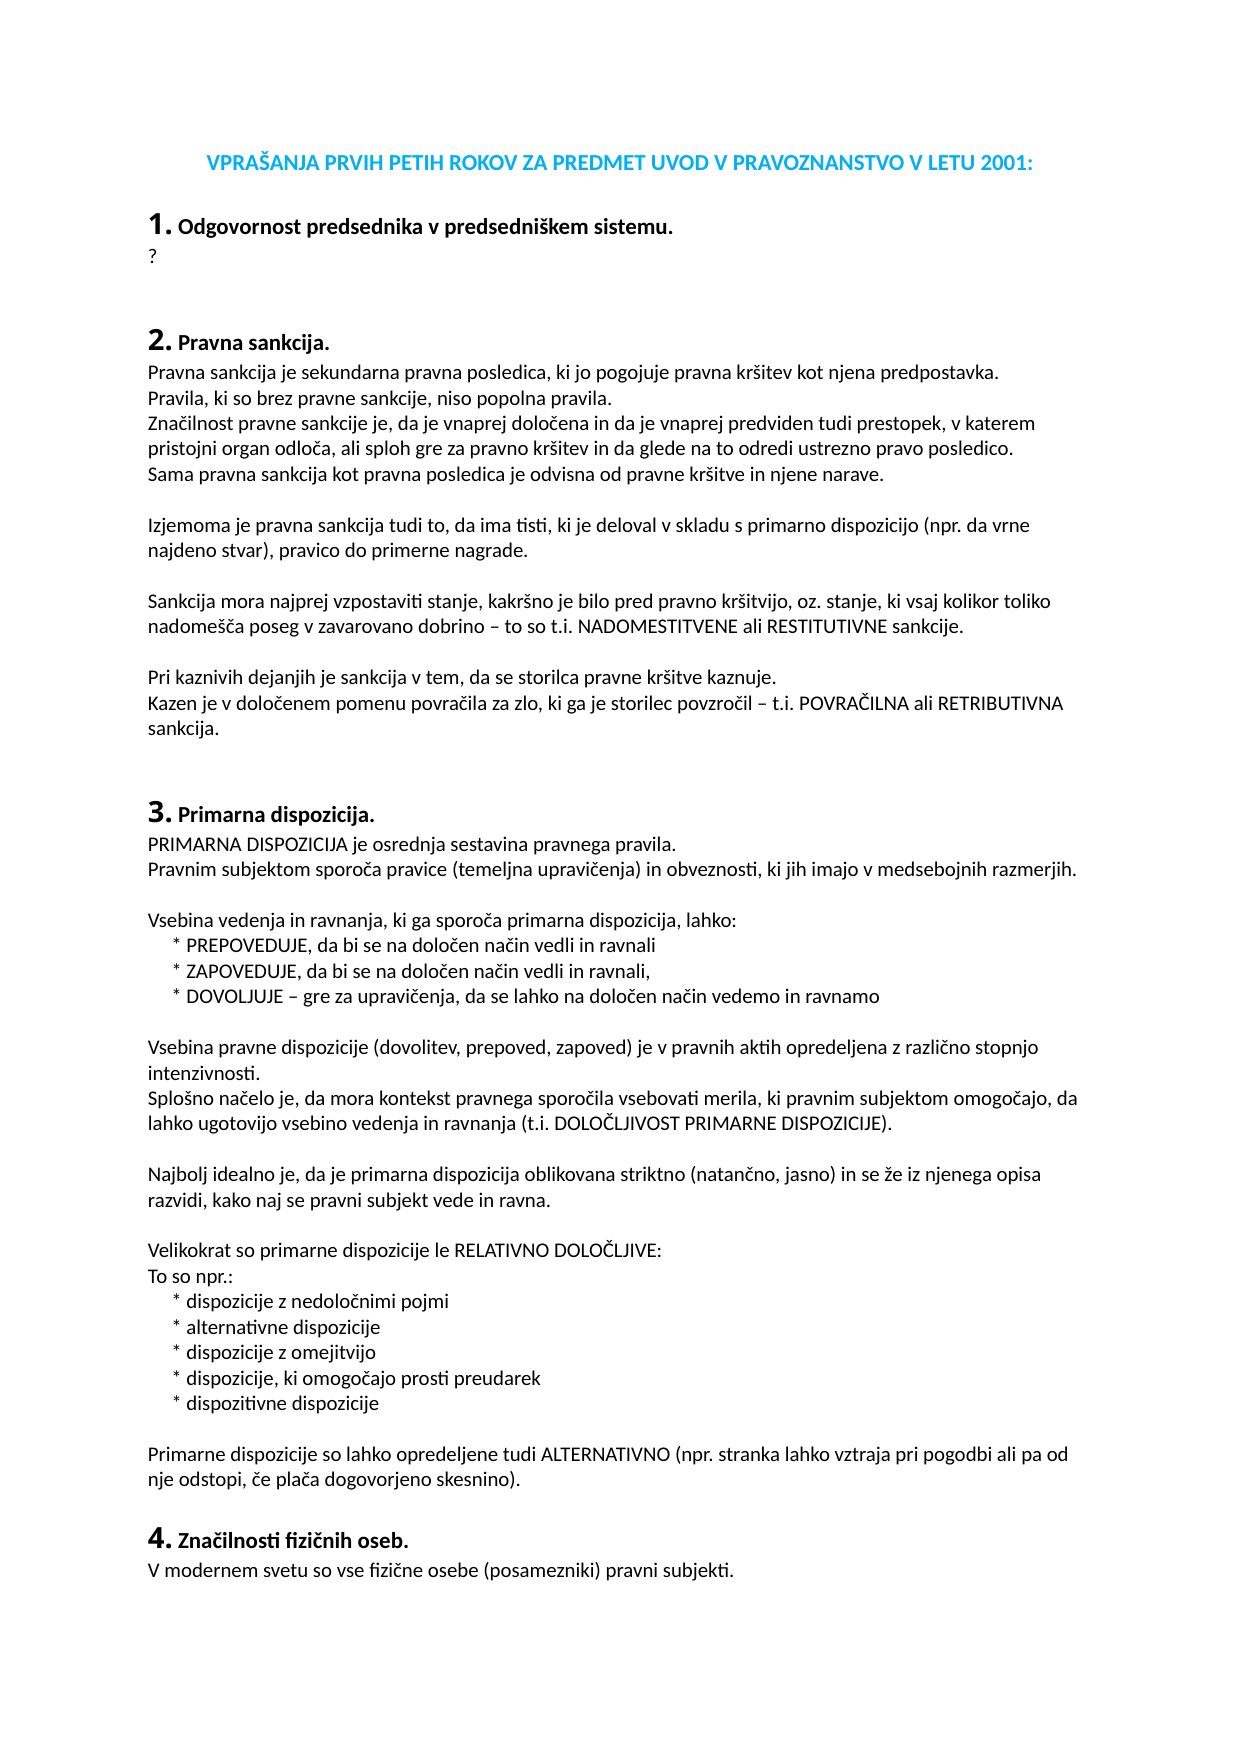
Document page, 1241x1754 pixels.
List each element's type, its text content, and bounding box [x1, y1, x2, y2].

text Velikokrat so primarne dispozicije le RELATIVNO DOLOČLJIVE: [148, 1238, 1093, 1263]
text Vsebina vedenja in ravnanja, ki ga sporoča primarna dispozicija, lahko: [148, 907, 1093, 933]
text Kazen je v določenem pomenu povračila za zlo, ki ga je storilec povzročil – t.i. POVRAČILNA ali RETRIBUTIVNA sankcija. [148, 690, 1093, 741]
text Izjemoma je pravna sankcija tudi to, da ima tisti, ki je deloval v skladu s primarno dispozicijo (npr. da vrne najdeno stvar), pravico do primerne nagrade. [148, 486, 1093, 563]
text * DOVOLJUJE – gre za upravičenja, da se lahko na določen način vedemo in ravnamo [148, 983, 1093, 1009]
text Pravila, ki so brez pravne sankcije, niso popolna pravila. [148, 385, 1093, 410]
text Značilnost pravne sankcije je, da je vnaprej določena in da je vnaprej predviden tudi prestopek, v katerem pristojni organ odloča, ali sploh gre za pravno kršitev in da glede na to odredi ustrezno pravo posledico. [148, 410, 1093, 461]
text Sankcija mora najprej vzpostaviti stanje, kakršno je bilo pred pravno kršitvijo, oz. stanje, ki vsaj kolikor toliko nadomešča poseg v zavarovano dobrino – to so t.i. NADOMESTITVENE ali RESTITUTIVNE sankcije. [148, 588, 1093, 639]
text 1. Odgovornost predsednika v predsedniškem sistemu. [148, 204, 1093, 243]
text * ZAPOVEDUJE, da bi se na določen način vedli in ravnali, [148, 958, 1093, 983]
text * dispozicije z omejitvijo [148, 1339, 1093, 1365]
text To so npr.: * dispozicije z nedoločnimi pojmi [148, 1263, 1093, 1314]
text Sama pravna sankcija kot pravna posledica je odvisna od pravne kršitve in njene narave. [148, 461, 1093, 486]
text VPRAŠANJA PRVIH PETIH ROKOV ZA PREDMET UVOD V PRAVOZNANSTVO V LETU 2001: [148, 148, 1093, 176]
text 4. Značilnosti fizičnih oseb. [148, 1517, 1093, 1557]
text ? [148, 243, 1093, 269]
text 3. Primarna dispozicija. [148, 791, 1093, 831]
text Primarne dispozicije so lahko opredeljene tudi ALTERNATIVNO (npr. stranka lahko vztraja pri pogodbi ali pa od nje odstopi, če plača dogovorjeno skesnino). [148, 1441, 1093, 1492]
text Pri kaznivih dejanjih je sankcija v tem, da se storilca pravne kršitve kaznuje. [148, 664, 1093, 690]
text 2. Pravna sankcija. [148, 319, 1093, 359]
text Splošno načelo je, da mora kontekst pravnega sporočila vsebovati merila, ki pravnim subjektom omogočajo, da lahko ugotovijo vsebino vedenja in ravnanja (t.i. DOLOČLJIVOST PRIMARNE DISPOZICIJE). [148, 1085, 1093, 1136]
text * PREPOVEDUJE, da bi se na določen način vedli in ravnali [148, 933, 1093, 958]
text Pravnim subjektom sporoča pravice (temeljna upravičenja) in obveznosti, ki jih imajo v medsebojnih razmerjih. [148, 856, 1093, 882]
text PRIMARNA DISPOZICIJA je osrednja sestavina pravnega pravila. [148, 831, 1093, 856]
text Pravna sankcija je sekundarna pravna posledica, ki jo pogojuje pravna kršitev kot njena predpostavka. [148, 359, 1093, 385]
text * alternativne dispozicije [148, 1314, 1093, 1339]
text Najbolj idealno je, da je primarna dispozicija oblikovana striktno (natančno, jasno) in se že iz njenega opisa razvidi, kako naj se pravni subjekt vede in ravna. [148, 1161, 1093, 1212]
text * dispozitivne dispozicije [148, 1390, 1093, 1416]
text Vsebina pravne dispozicije (dovolitev, prepoved, zapoved) je v pravnih aktih opredeljena z različno stopnjo intenzivnosti. [148, 1034, 1093, 1085]
text * dispozicije, ki omogočajo prosti preudarek [148, 1365, 1093, 1390]
text V modernem svetu so vse fizične osebe (posamezniki) pravni subjekti. [148, 1557, 1093, 1582]
